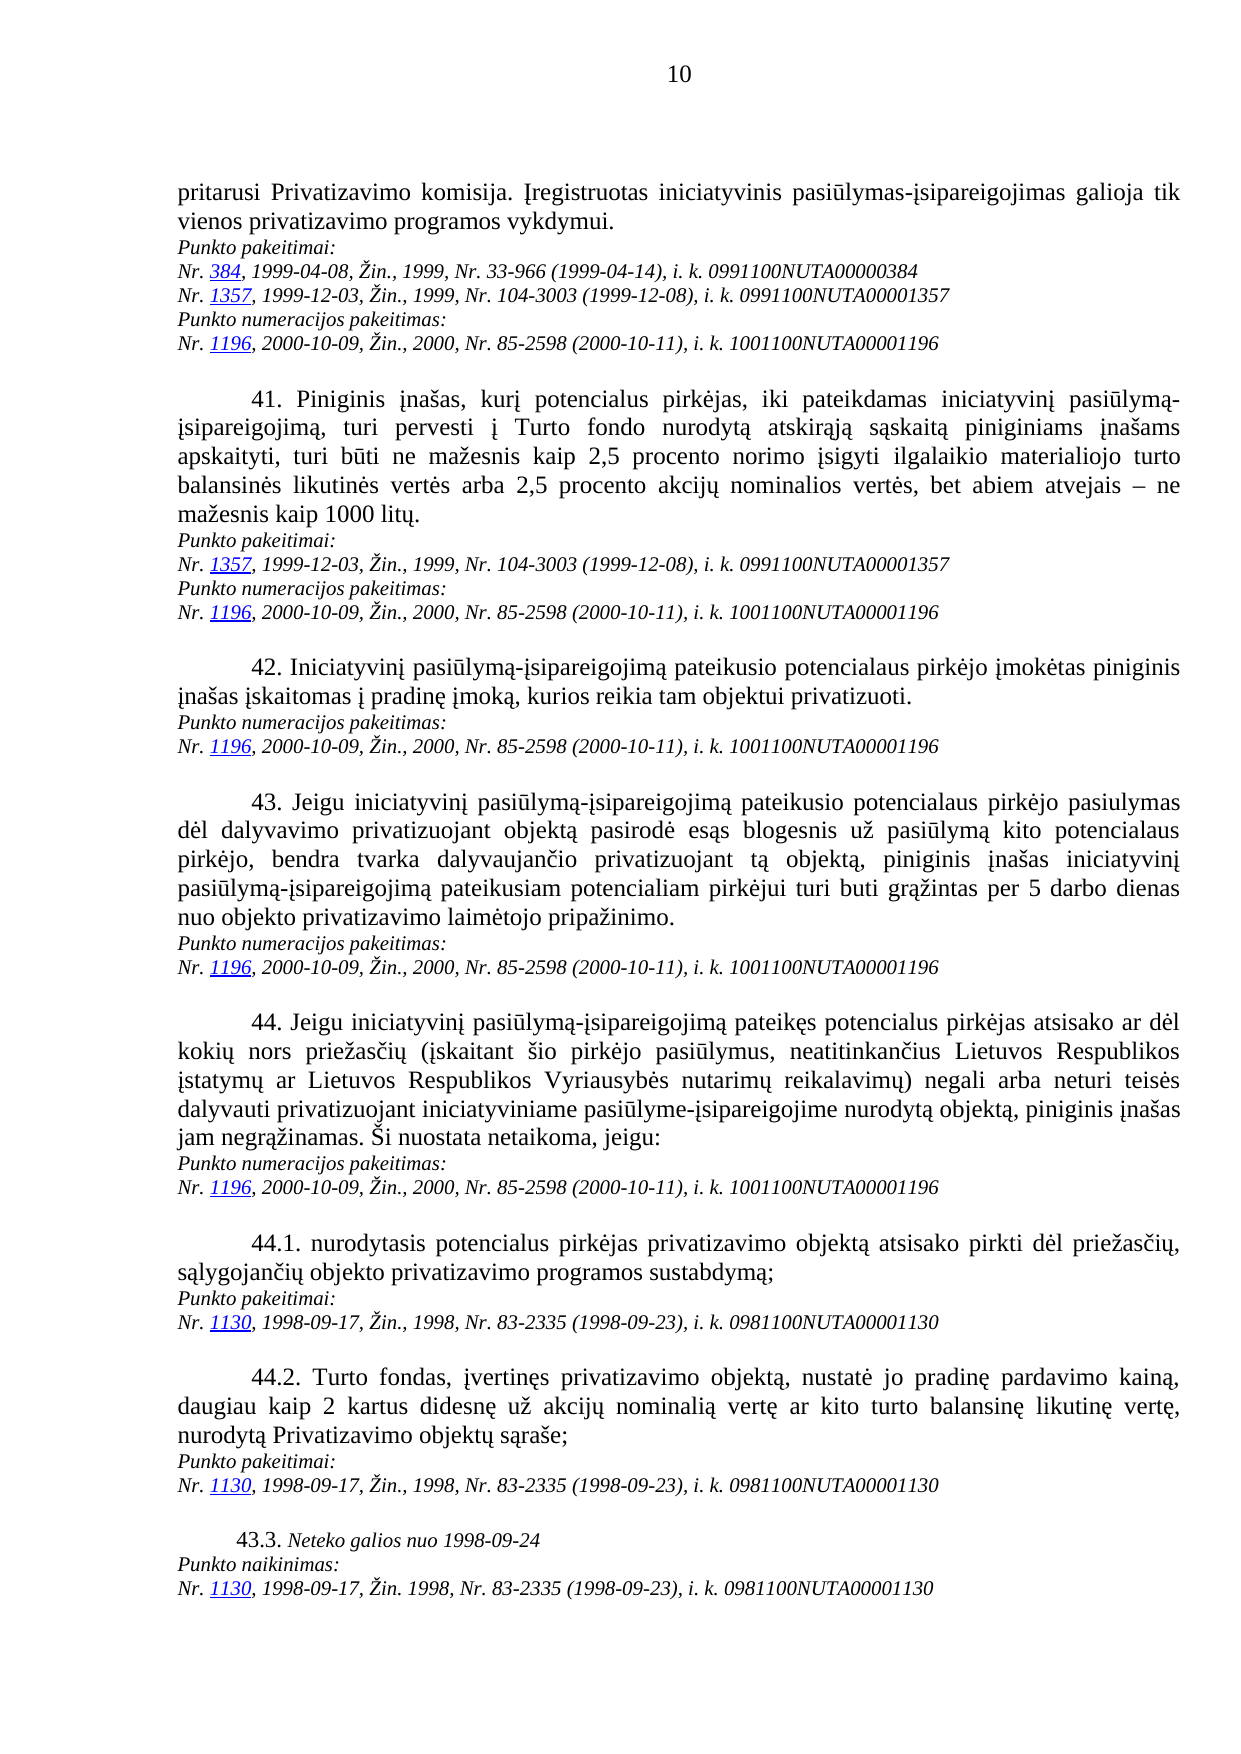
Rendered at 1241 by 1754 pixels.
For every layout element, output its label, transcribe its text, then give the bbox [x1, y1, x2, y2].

text Nr. 1357, 1999-12-03, Žin., 1999, Nr. 104-3003 (1999-12-08), i. k. 0991100NUTA00001357 [177, 283, 1181, 307]
text Nr. 1196, 2000-10-09, Žin., 2000, Nr. 85-2598 (2000-10-11), i. k. 1001100NUTA00001196 [177, 1175, 1181, 1199]
text Punkto numeracijos pakeitimas: [177, 576, 1181, 600]
text Punkto pakeitimai: [177, 1449, 1181, 1473]
text Nr. 384, 1999-04-08, Žin., 1999, Nr. 33-966 (1999-04-14), i. k. 0991100NUTA00000384 [177, 259, 1181, 283]
text Nr. 1196, 2000-10-09, Žin., 2000, Nr. 85-2598 (2000-10-11), i. k. 1001100NUTA00001196 [177, 734, 1181, 758]
text Punkto numeracijos pakeitimas: [177, 307, 1181, 331]
text Punkto pakeitimai: [177, 1286, 1181, 1310]
text 44.1. nurodytasis potencialus pirkėjas privatizavimo objektą atsisako pirkti dėl priežasčių, sąlygojančių objekto privatizavimo programos sustabdymą; [177, 1228, 1181, 1286]
text 44. Jeigu iniciatyvinį pasiūlymą-įsipareigojimą pateikęs potencialus pirkėjas atsisako ar dėl kokių nors priežasčių (įskaitant šio pirkėjo pasiūlymus, neatitinkančius Lietuvos Respublikos įstatymų ar Lietuvos Respublikos Vyriausybės nutarimų reikalavimų) negali arba neturi teisės dalyvauti privatizuojant iniciatyviniame pasiūlyme-įsipareigojime nurodytą objektą, piniginis įnašas jam negrąžinamas. Ši nuostata netaikoma, jeigu: [177, 1007, 1181, 1151]
text Nr. 1196, 2000-10-09, Žin., 2000, Nr. 85-2598 (2000-10-11), i. k. 1001100NUTA00001196 [177, 600, 1181, 624]
text 43.3. Neteko galios nuo 1998-09-24 [177, 1526, 1181, 1552]
text 41. Piniginis įnašas, kurį potencialus pirkėjas, iki pateikdamas iniciatyvinį pasiūlymą-įsipareigojimą, turi pervesti į Turto fondo nurodytą atskirąją sąskaitą piniginiams įnašams apskaityti, turi būti ne mažesnis kaip 2,5 procento norimo įsigyti ilgalaikio materialiojo turto balansinės likutinės vertės arba 2,5 procento akcijų nominalios vertės, bet abiem atvejais – ne mažesnis kaip 1000 litų. [177, 384, 1181, 527]
text 43. Jeigu iniciatyvinį pasiūlymą-įsipareigojimą pateikusio potencialaus pirkėjo pasiulymas dėl dalyvavimo privatizuojant objektą pasirodė esąs blogesnis už pasiūlymą kito potencialaus pirkėjo, bendra tvarka dalyvaujančio privatizuojant tą objektą, piniginis įnašas iniciatyvinį pasiūlymą-įsipareigojimą pateikusiam potencialiam pirkėjui turi buti grąžintas per 5 darbo dienas nuo objekto privatizavimo laimėtojo pripažinimo. [177, 787, 1181, 931]
text Nr. 1130, 1998-09-17, Žin., 1998, Nr. 83-2335 (1998-09-23), i. k. 0981100NUTA00001130 [177, 1473, 1181, 1497]
text Punkto naikinimas: [177, 1552, 1181, 1576]
text Punkto pakeitimai: [177, 527, 1181, 552]
text pritarusi Privatizavimo komisija. Įregistruotas iniciatyvinis pasiūlymas-įsipareigojimas galioja tik vienos privatizavimo programos vykdymui. [177, 177, 1181, 235]
text Nr. 1196, 2000-10-09, Žin., 2000, Nr. 85-2598 (2000-10-11), i. k. 1001100NUTA00001196 [177, 955, 1181, 979]
text Nr. 1130, 1998-09-17, Žin., 1998, Nr. 83-2335 (1998-09-23), i. k. 0981100NUTA00001130 [177, 1310, 1181, 1334]
text Nr. 1130, 1998-09-17, Žin. 1998, Nr. 83-2335 (1998-09-23), i. k. 0981100NUTA00001130 [177, 1576, 1181, 1600]
text Punkto numeracijos pakeitimas: [177, 1151, 1181, 1175]
text 42. Iniciatyvinį pasiūlymą-įsipareigojimą pateikusio potencialaus pirkėjo įmokėtas piniginis įnašas įskaitomas į pradinę įmoką, kurios reikia tam objektui privatizuoti. [177, 652, 1181, 710]
text Nr. 1357, 1999-12-03, Žin., 1999, Nr. 104-3003 (1999-12-08), i. k. 0991100NUTA00001357 [177, 552, 1181, 576]
text 44.2. Turto fondas, įvertinęs privatizavimo objektą, nustatė jo pradinę pardavimo kainą, daugiau kaip 2 kartus didesnę už akcijų nominalią vertę ar kito turto balansinę likutinę vertę, nurodytą Privatizavimo objektų sąraše; [177, 1362, 1181, 1449]
text Nr. 1196, 2000-10-09, Žin., 2000, Nr. 85-2598 (2000-10-11), i. k. 1001100NUTA00001196 [177, 331, 1181, 355]
text Punkto pakeitimai: [177, 235, 1181, 259]
text Punkto numeracijos pakeitimas: [177, 710, 1181, 734]
text Punkto numeracijos pakeitimas: [177, 931, 1181, 955]
